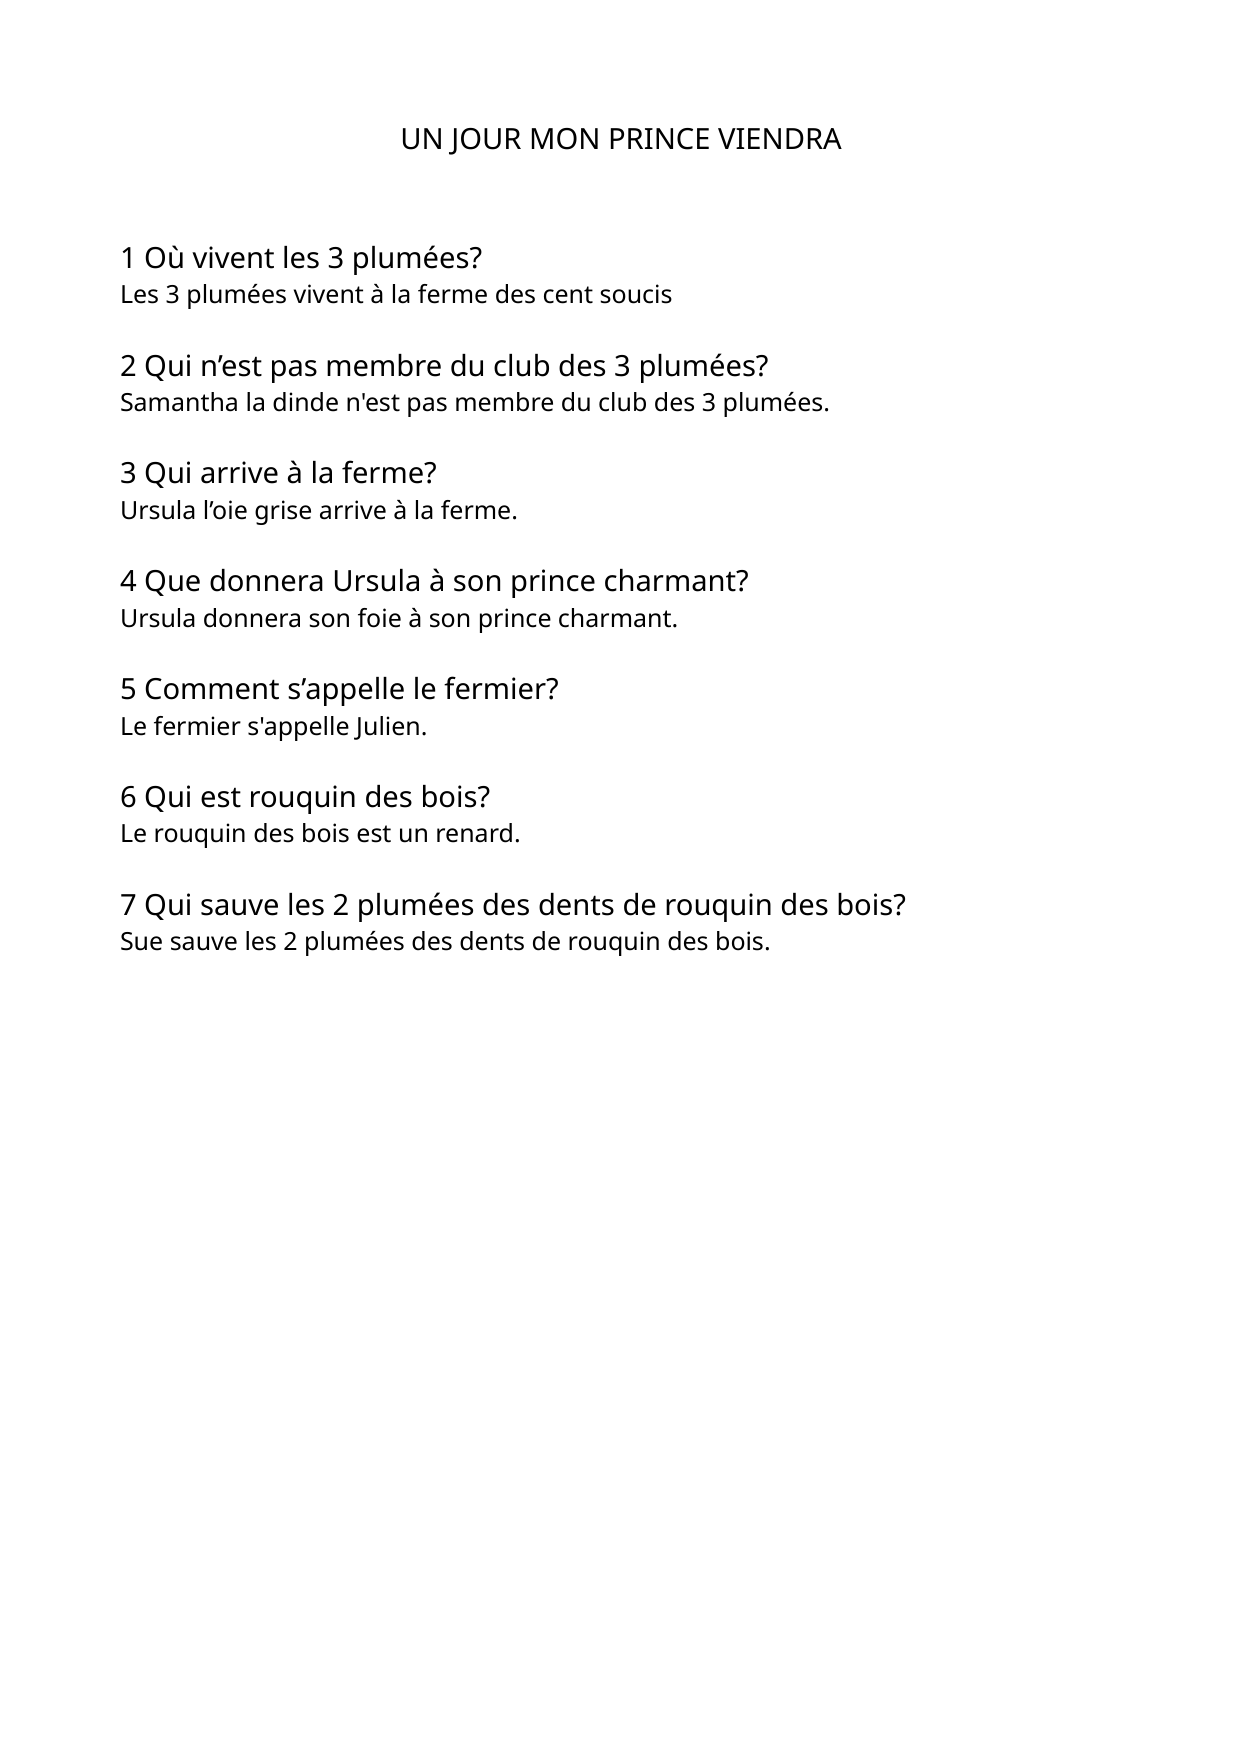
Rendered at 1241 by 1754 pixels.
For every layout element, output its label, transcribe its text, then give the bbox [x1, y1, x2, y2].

list Ursula donnera son foie à son prince charmant. [120, 600, 1122, 634]
list Ursula l’oie grise arrive à la ferme. [120, 492, 1122, 527]
list 6 Qui est rouquin des bois? [120, 776, 1122, 816]
list 3 Qui arrive à la ferme? [120, 453, 1122, 492]
list Samantha la dinde n'est pas membre du club des 3 plumées. [120, 385, 1122, 419]
list Sue sauve les 2 plumées des dents de rouquin des bois. [120, 924, 1122, 958]
list Le rouquin des bois est un renard. [120, 816, 1122, 850]
list Le fermier s'appelle Julien. [120, 708, 1122, 742]
list 7 Qui sauve les 2 plumées des dents de rouquin des bois? [120, 884, 1122, 924]
list Les 3 plumées vivent à la ferme des cent soucis [120, 277, 1122, 311]
list 2 Qui n’est pas membre du club des 3 plumées? [120, 345, 1122, 385]
list 4 Que donnera Ursula à son prince charmant? [120, 561, 1122, 600]
list 1 Où vivent les 3 plumées? [120, 237, 1122, 277]
list 5 Comment s’appelle le fermier? [120, 668, 1122, 708]
text UN JOUR MON PRINCE VIENDRA [120, 118, 1122, 158]
